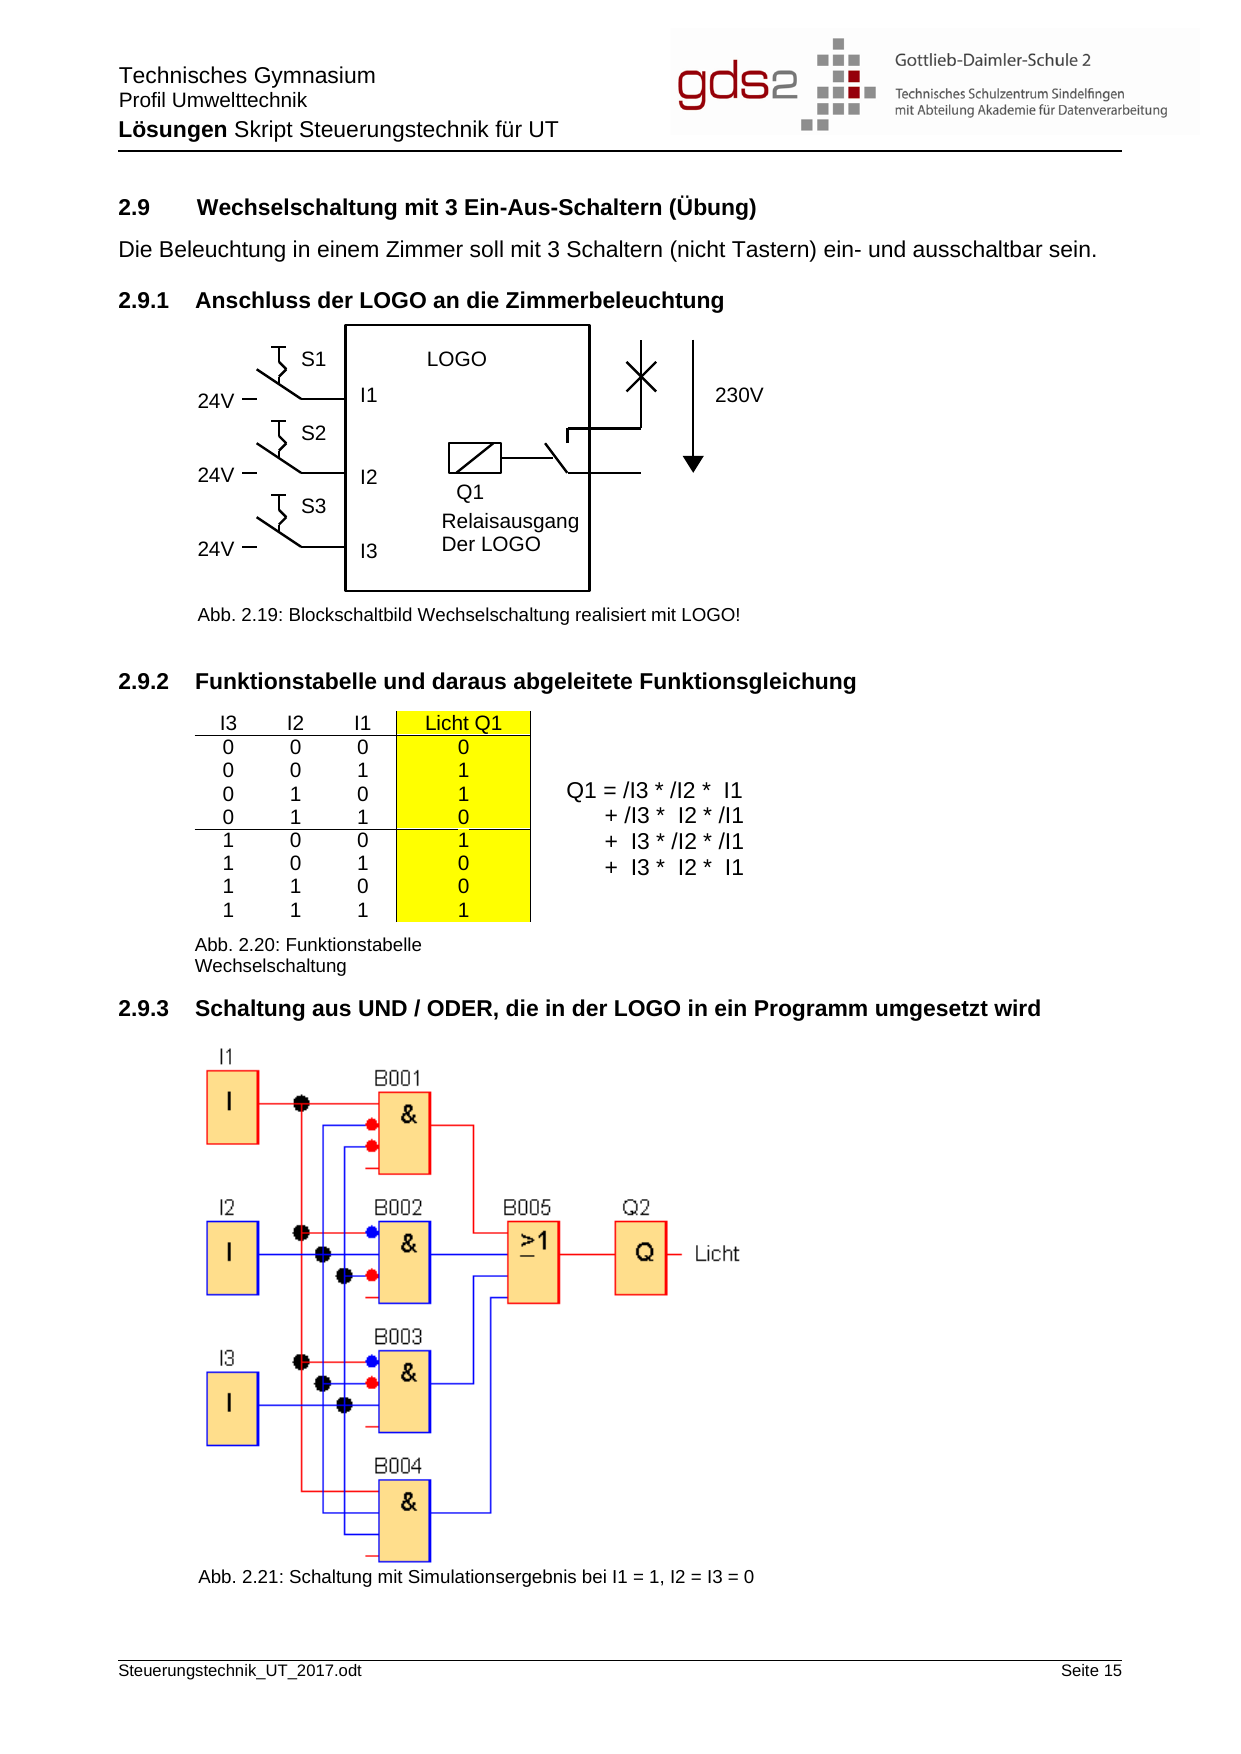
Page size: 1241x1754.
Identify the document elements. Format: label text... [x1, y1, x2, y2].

text [118, 829, 194, 854]
table_cell 1 [262, 898, 329, 922]
text Abb. 2.20: Funktionstabelle Wechselschaltung [194, 934, 531, 976]
table_cell 1 [195, 898, 262, 922]
picture [670, 28, 1201, 135]
table_cell 0 [329, 782, 396, 805]
table_cell 1 [262, 782, 329, 805]
table_header Licht Q1 [397, 711, 530, 734]
table_header I3 [195, 711, 262, 734]
table_header I2 [262, 711, 329, 734]
table_cell 1 [397, 898, 530, 922]
subtitle Funktionstabelle und daraus abgeleitete Funktionsgleichung [118, 669, 1122, 694]
table_header I1 [329, 711, 396, 734]
text Abb. 2.21: Schaltung mit Simulationsergebnis bei I1 = 1, I2 = I3 = 0 [198, 1044, 765, 1587]
table_cell 1 [195, 852, 262, 875]
table_cell 0 [397, 805, 530, 828]
table_cell 1 [262, 805, 329, 828]
table_cell 0 [329, 830, 396, 852]
text [118, 778, 194, 803]
table_cell 0 [397, 875, 530, 898]
table_cell 0 [195, 736, 262, 759]
table_cell 1 [329, 852, 396, 875]
table_cell 1 [397, 782, 530, 805]
subtitle [591, 325, 767, 337]
table_cell 1 [195, 830, 262, 852]
table_cell 0 [397, 736, 530, 759]
text Die Beleuchtung in einem Zimmer soll mit 3 Schaltern (nicht Tastern) ein- und ausschaltbar sein. [118, 233, 1122, 262]
text [118, 854, 194, 880]
text Q1 = /I3 * /I2 * I1 [531, 778, 1122, 803]
subtitle Wechselschaltung mit 3 Ein-Aus-Schaltern (Übung) [118, 195, 1122, 220]
table_cell 1 [397, 759, 530, 782]
text + I3 * /I2 * /I1 [531, 829, 1122, 854]
picture [198, 1044, 748, 1567]
table_cell 0 [195, 805, 262, 828]
table_cell 0 [329, 875, 396, 898]
table_cell 1 [329, 805, 396, 828]
subtitle Anschluss der LOGO an die Zimmerbeleuchtung [118, 288, 1122, 313]
table_cell 0 [195, 782, 262, 805]
table_cell 1 [195, 875, 262, 898]
table_cell 1 [329, 759, 396, 782]
text + /I3 * I2 * /I1 [531, 803, 1122, 829]
table_cell 0 [262, 759, 329, 782]
table_cell 1 [329, 898, 396, 922]
text Abb. 2.19: Blockschaltbild Wechselschaltung realisiert mit LOGO! [197, 337, 767, 625]
subtitle [197, 325, 344, 337]
text [118, 803, 194, 829]
table_cell 0 [329, 736, 396, 759]
subtitle Schaltung aus UND / ODER, die in der LOGO in ein Programm umgesetzt wird [118, 996, 1122, 1021]
table_cell 0 [195, 759, 262, 782]
table_cell 0 [262, 736, 329, 759]
table_cell 1 [262, 875, 329, 898]
table_cell 0 [397, 852, 530, 875]
table_cell 0 [262, 852, 329, 875]
text + I3 * I2 * I1 [531, 854, 1122, 880]
table_cell 0 [262, 830, 329, 852]
table_cell 1 [397, 830, 530, 852]
